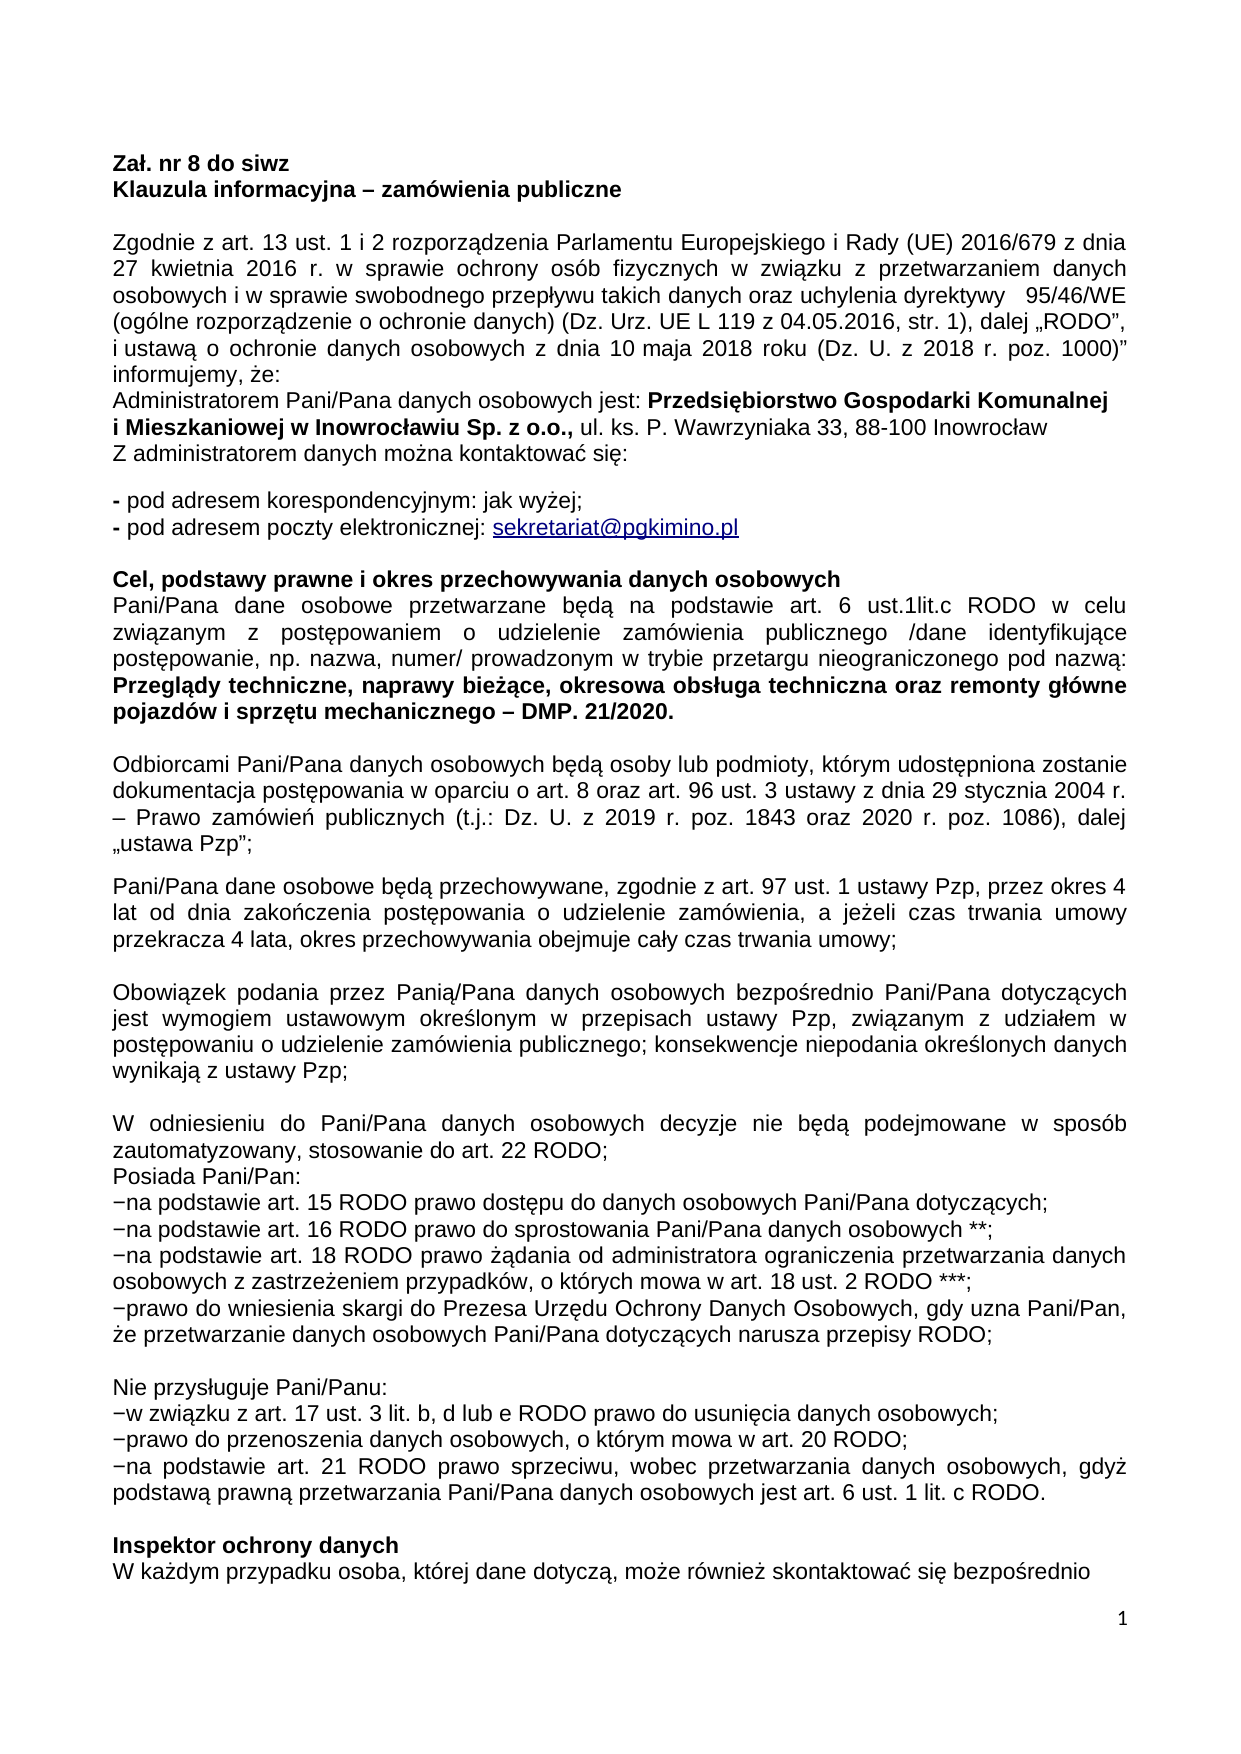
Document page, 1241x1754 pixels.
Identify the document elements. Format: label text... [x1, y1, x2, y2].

text Z administratorem danych można kontaktować się: [112, 440, 1072, 466]
text −na podstawie art. 18 RODO prawo żądania od administratora ograniczenia przetwarzania danych osobowych z zastrzeżeniem przypadków, o których mowa w art. 18 ust. 2 RODO ***; [112, 1242, 1128, 1295]
text Administratorem Pani/Pana danych osobowych jest: Przedsiębiorstwo Gospodarki Komunalnej [112, 387, 1128, 413]
text −prawo do wniesienia skargi do Prezesa Urzędu Ochrony Danych Osobowych, gdy uzna Pani/Pan, że przetwarzanie danych osobowych Pani/Pana dotyczących narusza przepisy RODO; [112, 1295, 1128, 1347]
text W każdym przypadku osoba, której dane dotyczą, może również skontaktować się bezpośrednio [112, 1558, 1128, 1584]
text - pod adresem poczty elektronicznej: sekretariat@pgkimino.pl [112, 513, 1128, 540]
text - pod adresem korespondencyjnym: jak wyżej; [112, 487, 1128, 513]
list Zgodnie z art. 13 ust. 1 i 2 rozporządzenia Parlamentu Europejskiego i Rady (UE) 2016/679 z dnia 27 kwietnia 2016 r. w sprawie ochrony osób fizycznych w związku z przetwarzaniem danych osobowych i w sprawie swobodnego przepływu takich danych oraz uchylenia dyrektywy 95/46/WE (ogólne rozporządzenie o ochronie danych) (Dz. Urz. UE L 119 z 04.05.2016, str. 1), dalej „RODO”, i ustawą o ochronie danych osobowych z dnia 10 maja 2018 roku (Dz. U. z 2018 r. poz. 1000)” informujemy, że: [112, 229, 1128, 387]
text Cel, podstawy prawne i okres przechowywania danych osobowych [112, 566, 1128, 592]
text Inspektor ochrony danych [112, 1532, 1128, 1558]
text Posiada Pani/Pan: [112, 1163, 1128, 1189]
text −na podstawie art. 15 RODO prawo dostępu do danych osobowych Pani/Pana dotyczących; [112, 1189, 1128, 1216]
text −na podstawie art. 21 RODO prawo sprzeciwu, wobec przetwarzania danych osobowych, gdyż podstawą prawną przetwarzania Pani/Pana danych osobowych jest art. 6 ust. 1 lit. c RODO. [112, 1453, 1128, 1506]
text Obowiązek podania przez Panią/Pana danych osobowych bezpośrednio Pani/Pana dotyczących jest wymogiem ustawowym określonym w przepisach ustawy Pzp, związanym z udziałem w postępowaniu o udzielenie zamówienia publicznego; konsekwencje niepodania określonych danych wynikają z ustawy Pzp; [112, 978, 1128, 1084]
text W odniesieniu do Pani/Pana danych osobowych decyzje nie będą podejmowane w sposób zautomatyzowany, stosowanie do art. 22 RODO; [112, 1110, 1128, 1163]
text −w związku z art. 17 ust. 3 lit. b, d lub e RODO prawo do usunięcia danych osobowych; [112, 1400, 1128, 1426]
text Odbiorcami Pani/Pana danych osobowych będą osoby lub podmioty, którym udostępniona zostanie dokumentacja postępowania w oparciu o art. 8 oraz art. 96 ust. 3 ustawy z dnia 29 stycznia 2004 r. – Prawo zamówień publicznych (t.j.: Dz. U. z 2019 r. poz. 1843 oraz 2020 r. poz. 1086), dalej „ustawa Pzp”; [112, 751, 1128, 856]
text Klauzula informacyjna – zamówienia publiczne [112, 176, 1128, 203]
text −prawo do przenoszenia danych osobowych, o którym mowa w art. 20 RODO; [112, 1426, 1128, 1453]
text −na podstawie art. 16 RODO prawo do sprostowania Pani/Pana danych osobowych **; [112, 1216, 1128, 1242]
text Pani/Pana dane osobowe przetwarzane będą na podstawie art. 6 ust.1lit.c RODO w celu związanym z postępowaniem o udzielenie zamówienia publicznego /dane identyfikujące postępowanie, np. nazwa, numer/ prowadzonym w trybie przetargu nieograniczonego pod nazwą: Przeglądy techniczne, naprawy bieżące, okresowa obsługa techniczna oraz remonty główne pojazdów i sprzętu mechanicznego – DMP. 21/2020. [112, 592, 1128, 724]
text Nie przysługuje Pani/Panu: [112, 1374, 1128, 1400]
text i Mieszkaniowej w Inowrocławiu Sp. z o.o., ul. ks. P. Wawrzyniaka 33, 88-100 Inowrocław [112, 413, 1128, 440]
text Zał. nr 8 do siwz [112, 150, 1128, 176]
text Pani/Pana dane osobowe będą przechowywane, zgodnie z art. 97 ust. 1 ustawy Pzp, przez okres 4 lat od dnia zakończenia postępowania o udzielenie zamówienia, a jeżeli czas trwania umowy przekracza 4 lata, okres przechowywania obejmuje cały czas trwania umowy; [112, 873, 1128, 952]
